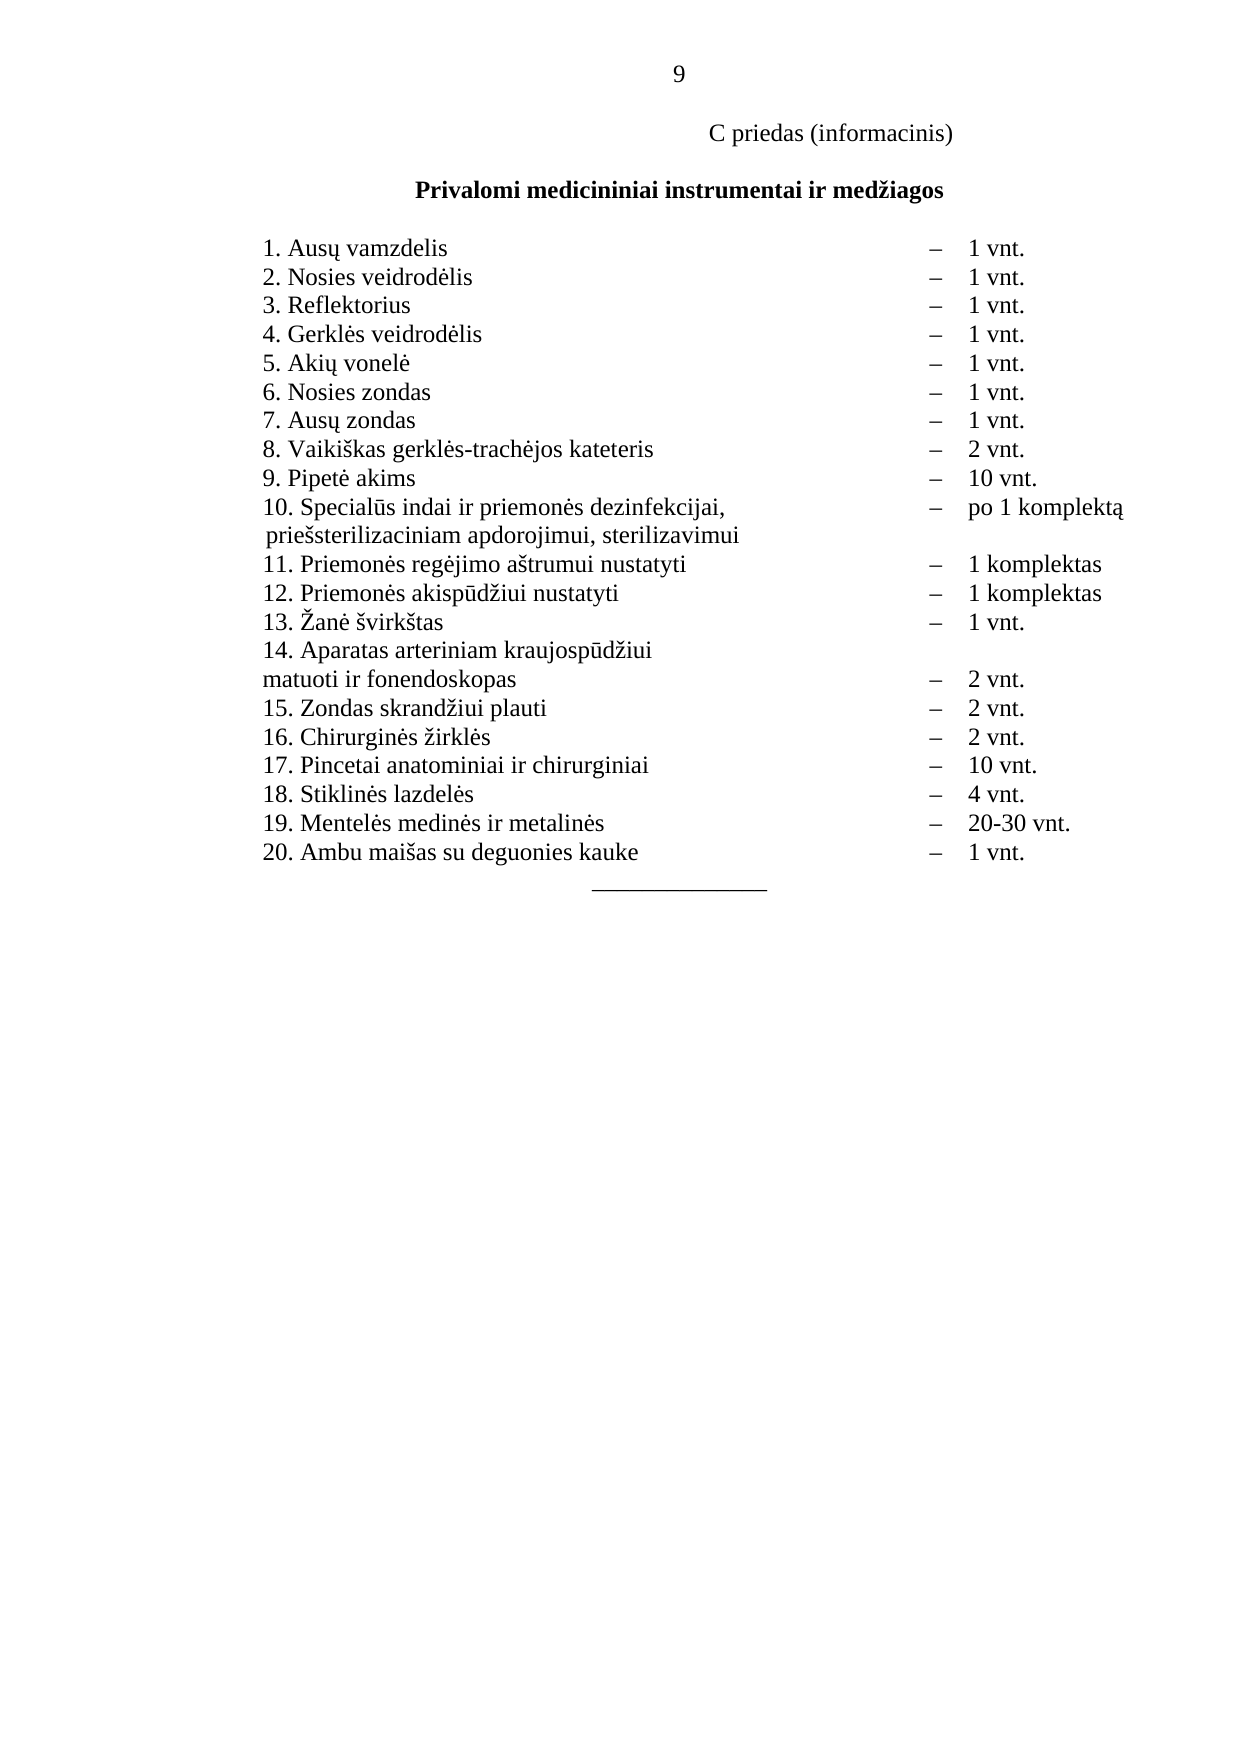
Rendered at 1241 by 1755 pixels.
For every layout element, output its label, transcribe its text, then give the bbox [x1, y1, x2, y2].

table_cell 4 vnt. [957, 779, 1181, 808]
table_cell 1 vnt. [957, 319, 1181, 348]
table_cell – [918, 664, 957, 693]
table_cell 11. Priemonės regėjimo aštrumui nustatyti [177, 549, 918, 578]
table_cell – [918, 463, 957, 492]
table_cell – [918, 348, 957, 377]
table_cell 17. Pincetai anatominiai ir chirurginiai [177, 751, 918, 779]
table_cell 1 vnt. [957, 406, 1181, 434]
table_cell – [918, 291, 957, 319]
table_cell 13. Žanė švirkštas [177, 607, 918, 636]
table_cell [918, 636, 957, 664]
table_cell – [918, 837, 957, 866]
table_header – [918, 233, 957, 262]
text Privalomi medicininiai instrumentai ir medžiagos [177, 176, 1181, 204]
table_cell 12. Priemonės akispūdžiui nustatyti [177, 578, 918, 607]
table_cell 10 vnt. [957, 463, 1181, 492]
table_cell 1 vnt. [957, 262, 1181, 291]
table_cell po 1 komplektą [957, 492, 1181, 549]
table_cell – [918, 722, 957, 751]
table_cell – [918, 693, 957, 722]
table_cell 1 komplektas [957, 549, 1181, 578]
table_cell – [918, 262, 957, 291]
table_cell 3. Reflektorius [177, 291, 918, 319]
table_cell 20-30 vnt. [957, 808, 1181, 837]
table_cell – [918, 779, 957, 808]
table_cell 1 komplektas [957, 578, 1181, 607]
table_cell 19. Mentelės medinės ir metalinės [177, 808, 918, 837]
table_cell 4. Gerklės veidrodėlis [177, 319, 918, 348]
table_cell 14. Aparatas arteriniam kraujospūdžiui [177, 636, 918, 664]
table_cell 1 vnt. [957, 377, 1181, 406]
table_cell – [918, 549, 957, 578]
table_cell 16. Chirurginės žirklės [177, 722, 918, 751]
table_cell – [918, 406, 957, 434]
table_cell – [918, 751, 957, 779]
table_cell 9. Pipetė akims [177, 463, 918, 492]
table_cell 2. Nosies veidrodėlis [177, 262, 918, 291]
table_cell 1 vnt. [957, 607, 1181, 636]
table_cell [957, 636, 1181, 664]
table_header 1. Ausų vamzdelis [177, 233, 918, 262]
table_cell – [918, 578, 957, 607]
table_cell 1 vnt. [957, 291, 1181, 319]
table_cell 6. Nosies zondas [177, 377, 918, 406]
table_cell – [918, 319, 957, 348]
table_cell matuoti ir fonendoskopas [177, 664, 918, 693]
table_cell – [918, 434, 957, 463]
table_cell 2 vnt. [957, 722, 1181, 751]
table_cell – [918, 492, 957, 549]
table_cell 8. Vaikiškas gerklės-trachėjos kateteris [177, 434, 918, 463]
table_cell 1 vnt. [957, 348, 1181, 377]
table_cell 10. Specialūs indai ir priemonės dezinfekcijai, priešsterilizaciniam apdorojimui, sterilizavimui [177, 492, 918, 549]
table_cell – [918, 808, 957, 837]
table_cell 10 vnt. [957, 751, 1181, 779]
table_header 1 vnt. [957, 233, 1181, 262]
table_cell 2 vnt. [957, 434, 1181, 463]
table_cell 18. Stiklinės lazdelės [177, 779, 918, 808]
table_cell 15. Zondas skrandžiui plauti [177, 693, 918, 722]
table_cell 5. Akių vonelė [177, 348, 918, 377]
table_cell 2 vnt. [957, 664, 1181, 693]
table_cell 2 vnt. [957, 693, 1181, 722]
text C priedas (informacinis) [177, 118, 1181, 147]
text ______________ [177, 866, 1181, 894]
table_cell 7. Ausų zondas [177, 406, 918, 434]
table_cell 20. Ambu maišas su deguonies kauke [177, 837, 918, 866]
table_cell – [918, 377, 957, 406]
table_cell 1 vnt. [957, 837, 1181, 866]
table_cell – [918, 607, 957, 636]
